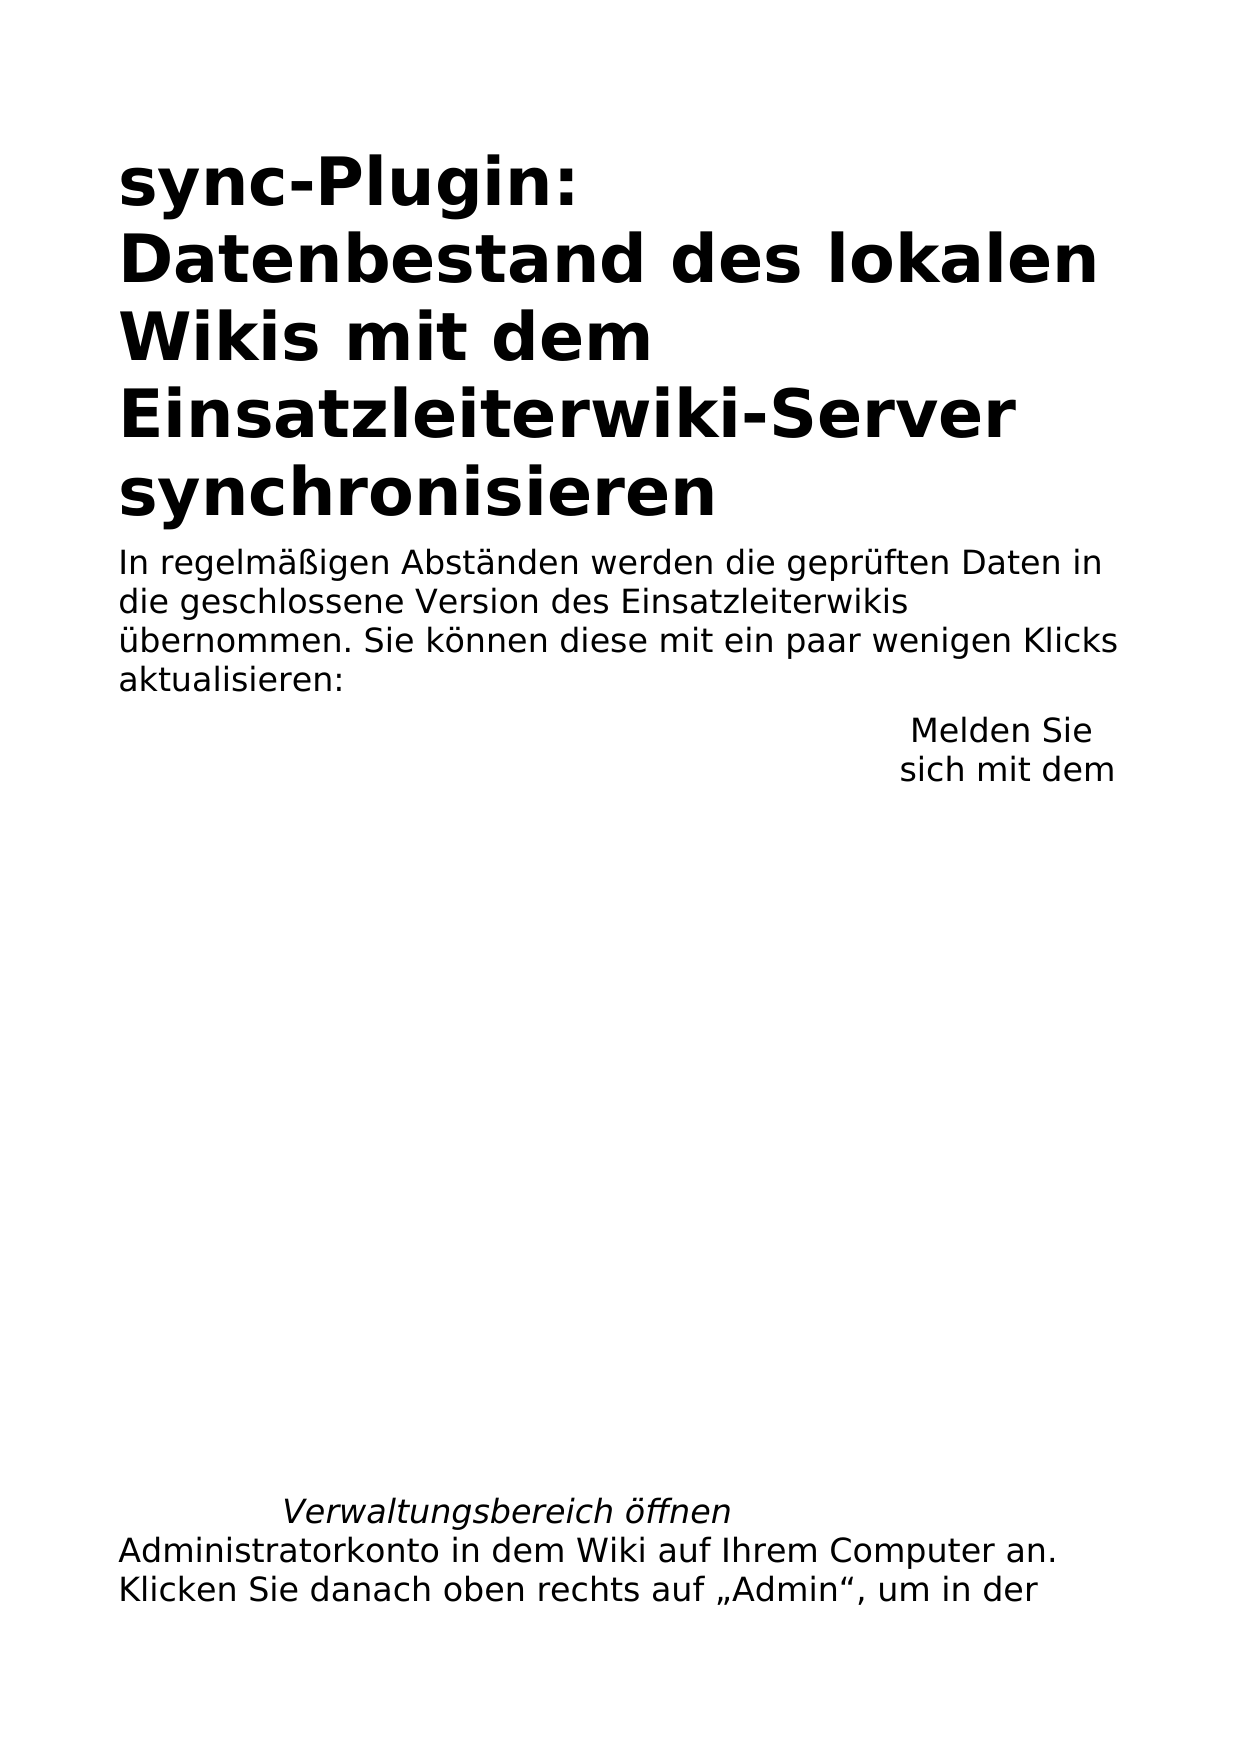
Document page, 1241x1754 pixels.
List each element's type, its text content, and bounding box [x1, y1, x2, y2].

text In regelmäßigen Abständen werden die geprüften Daten in die geschlossene Version des Einsatzleiterwikis übernommen. Sie können diese mit ein paar wenigen Klicks aktualisieren: [118, 544, 1122, 699]
text Verwaltungsbereich öffnen [118, 724, 899, 1532]
text Melden Sie sich mit dem Administratorkonto in dem Wiki auf Ihrem Computer an. Klicken Sie danach oben rechts auf „Admin“, um in der [118, 712, 1122, 1609]
subtitle sync-Plugin: Datenbestand des lokalen Wikis mit dem Einsatzleiterwiki-Server synchronisieren [118, 143, 1122, 531]
